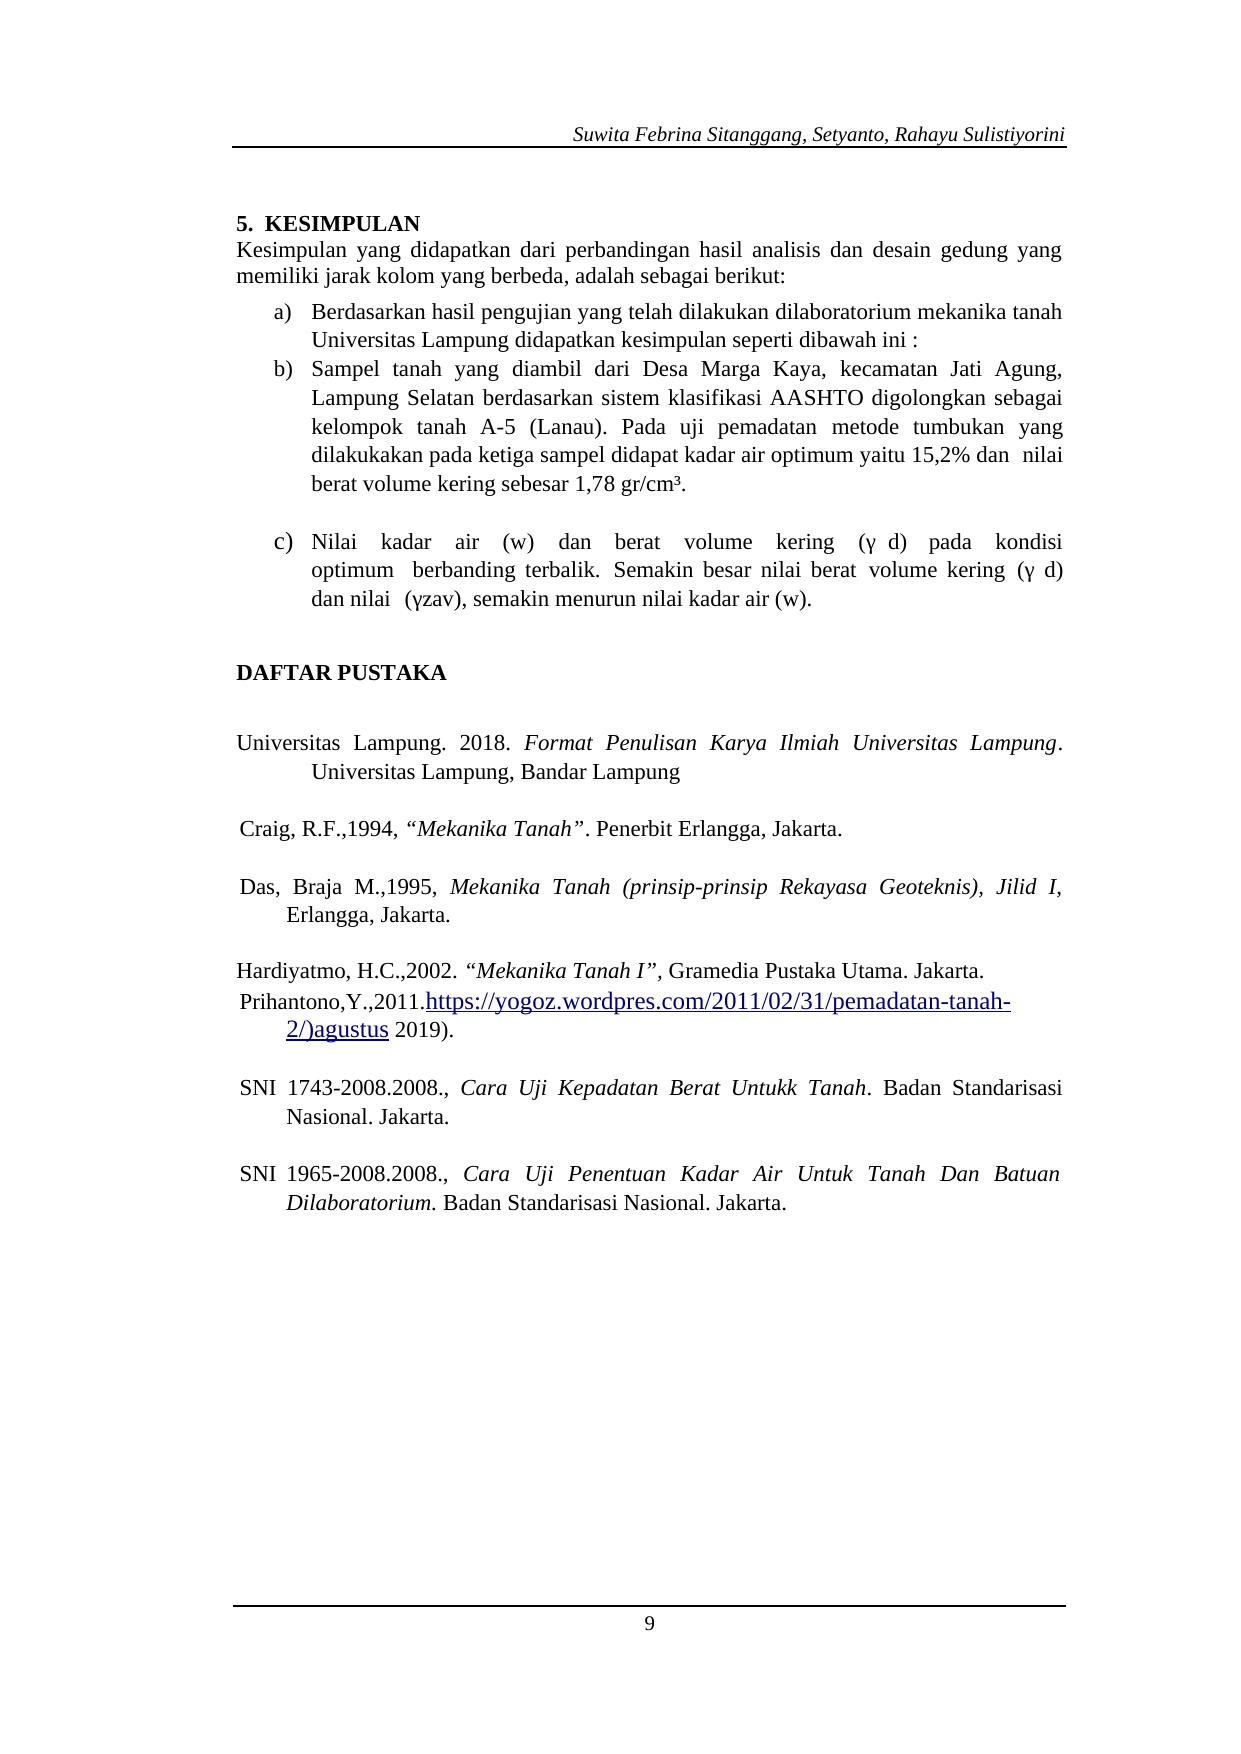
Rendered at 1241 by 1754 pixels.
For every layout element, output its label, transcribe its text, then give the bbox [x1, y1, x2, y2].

text Prihantono,Y.,2011.https://yogoz.wordpres.com/2011/02/31/pemadatan-tanah-2/)agustus 2019). [239, 983, 1063, 1043]
text Kesimpulan yang didapatkan dari perbandingan hasil analisis dan desain gedung yang memiliki jarak kolom yang berbeda, adalah sebagai berikut: [236, 236, 1063, 289]
text SNI 1965-2008.2008., Cara Uji Penentuan Kadar Air Untuk Tanah Dan Batuan Dilaboratorium. Badan Standarisasi Nasional. Jakarta. [239, 1158, 1063, 1215]
text Das, Braja M.,1995, Mekanika Tanah (prinsip-prinsip Rekayasa Geoteknis), Jilid I, Erlangga, Jakarta. [239, 871, 1063, 928]
text Hardiyatmo, H.C.,2002. “Mekanika Tanah I”, Gramedia Pustaka Utama. Jakarta. [236, 957, 1063, 983]
text SNI 1743-2008.2008., Cara Uji Kepadatan Berat Untukk Tanah. Badan Standarisasi Nasional. Jakarta. [239, 1072, 1063, 1129]
list Berdasarkan hasil pengujian yang telah dilakukan dilaboratorium mekanika tanah Universitas Lampung didapatkan kesimpulan seperti dibawah ini : [274, 289, 1063, 353]
list Sampel tanah yang diambil dari Desa Marga Kaya, kecamatan Jati Agung, Lampung Selatan berdasarkan sistem klasifikasi AASHTO digolongkan sebagai kelompok tanah A-5 (Lanau). Pada uji pemadatan metode tumbukan yang dilakukakan pada ketiga sampel didapat kadar air optimum yaitu 15,2% dan nilai berat volume kering sebesar 1,78 gr/cm³. [274, 353, 1063, 497]
list 5. KESIMPULAN [236, 209, 1063, 236]
text Universitas Lampung. 2018. Format Penulisan Karya Ilmiah Universitas Lampung. Universitas Lampung, Bandar Lampung [236, 714, 1063, 784]
list Nilai kadar air (w) dan berat volume kering (γ d) pada kondisi optimum berbanding terbalik. Semakin besar nilai berat volume kering (γ d) dan nilai (γzav), semakin menurun nilai kadar air (w). [274, 517, 1063, 612]
text Craig, R.F.,1994, “Mekanika Tanah”. Penerbit Erlangga, Jakarta. [239, 813, 1063, 842]
list DAFTAR PUSTAKA [236, 659, 1063, 685]
